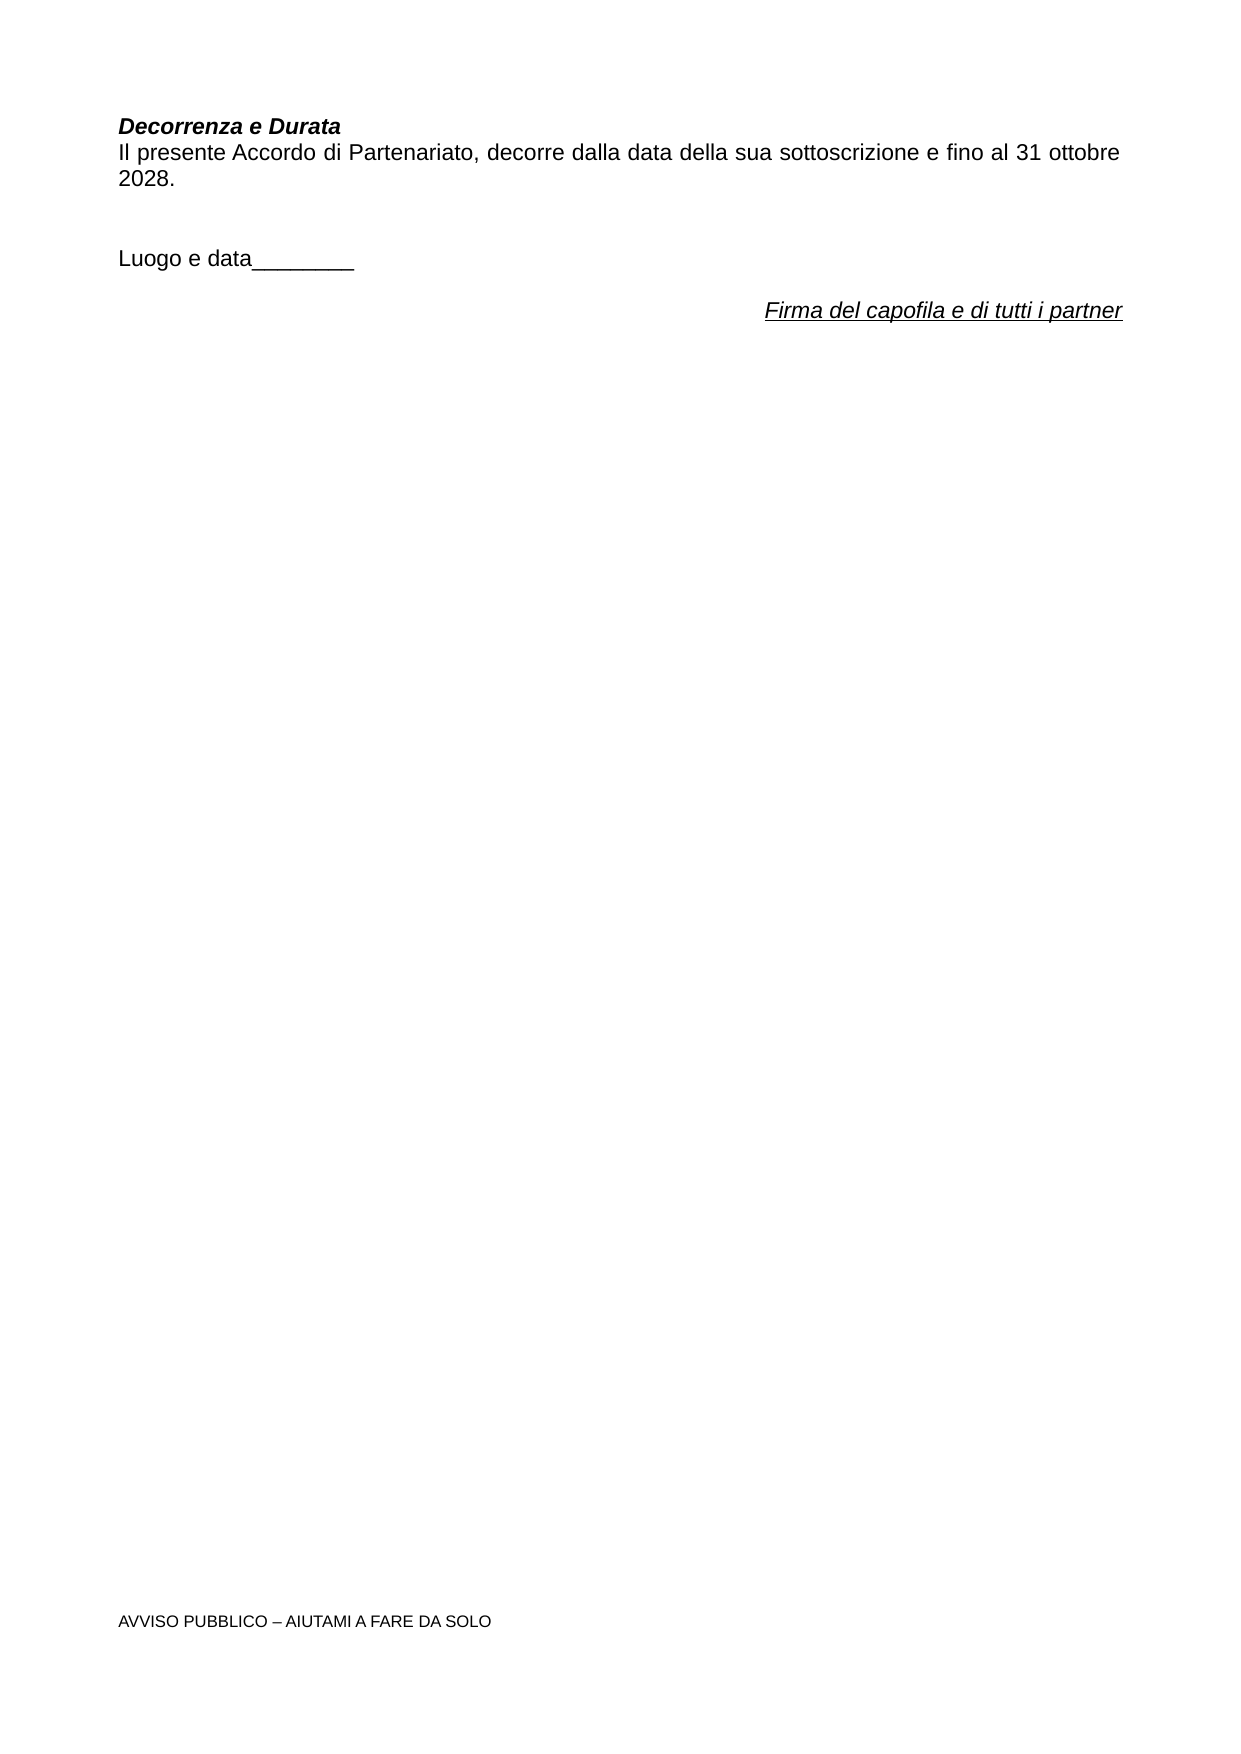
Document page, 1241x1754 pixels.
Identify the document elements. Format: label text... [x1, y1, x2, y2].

text Il presente Accordo di Partenariato, decorre dalla data della sua sottoscrizione e fino al 31 ottobre 2028. [118, 139, 1122, 192]
text Luogo e data________ [118, 244, 1122, 271]
text Firma del capofila e di tutti i partner [118, 297, 1122, 323]
text Decorrenza e Durata [118, 113, 1122, 139]
